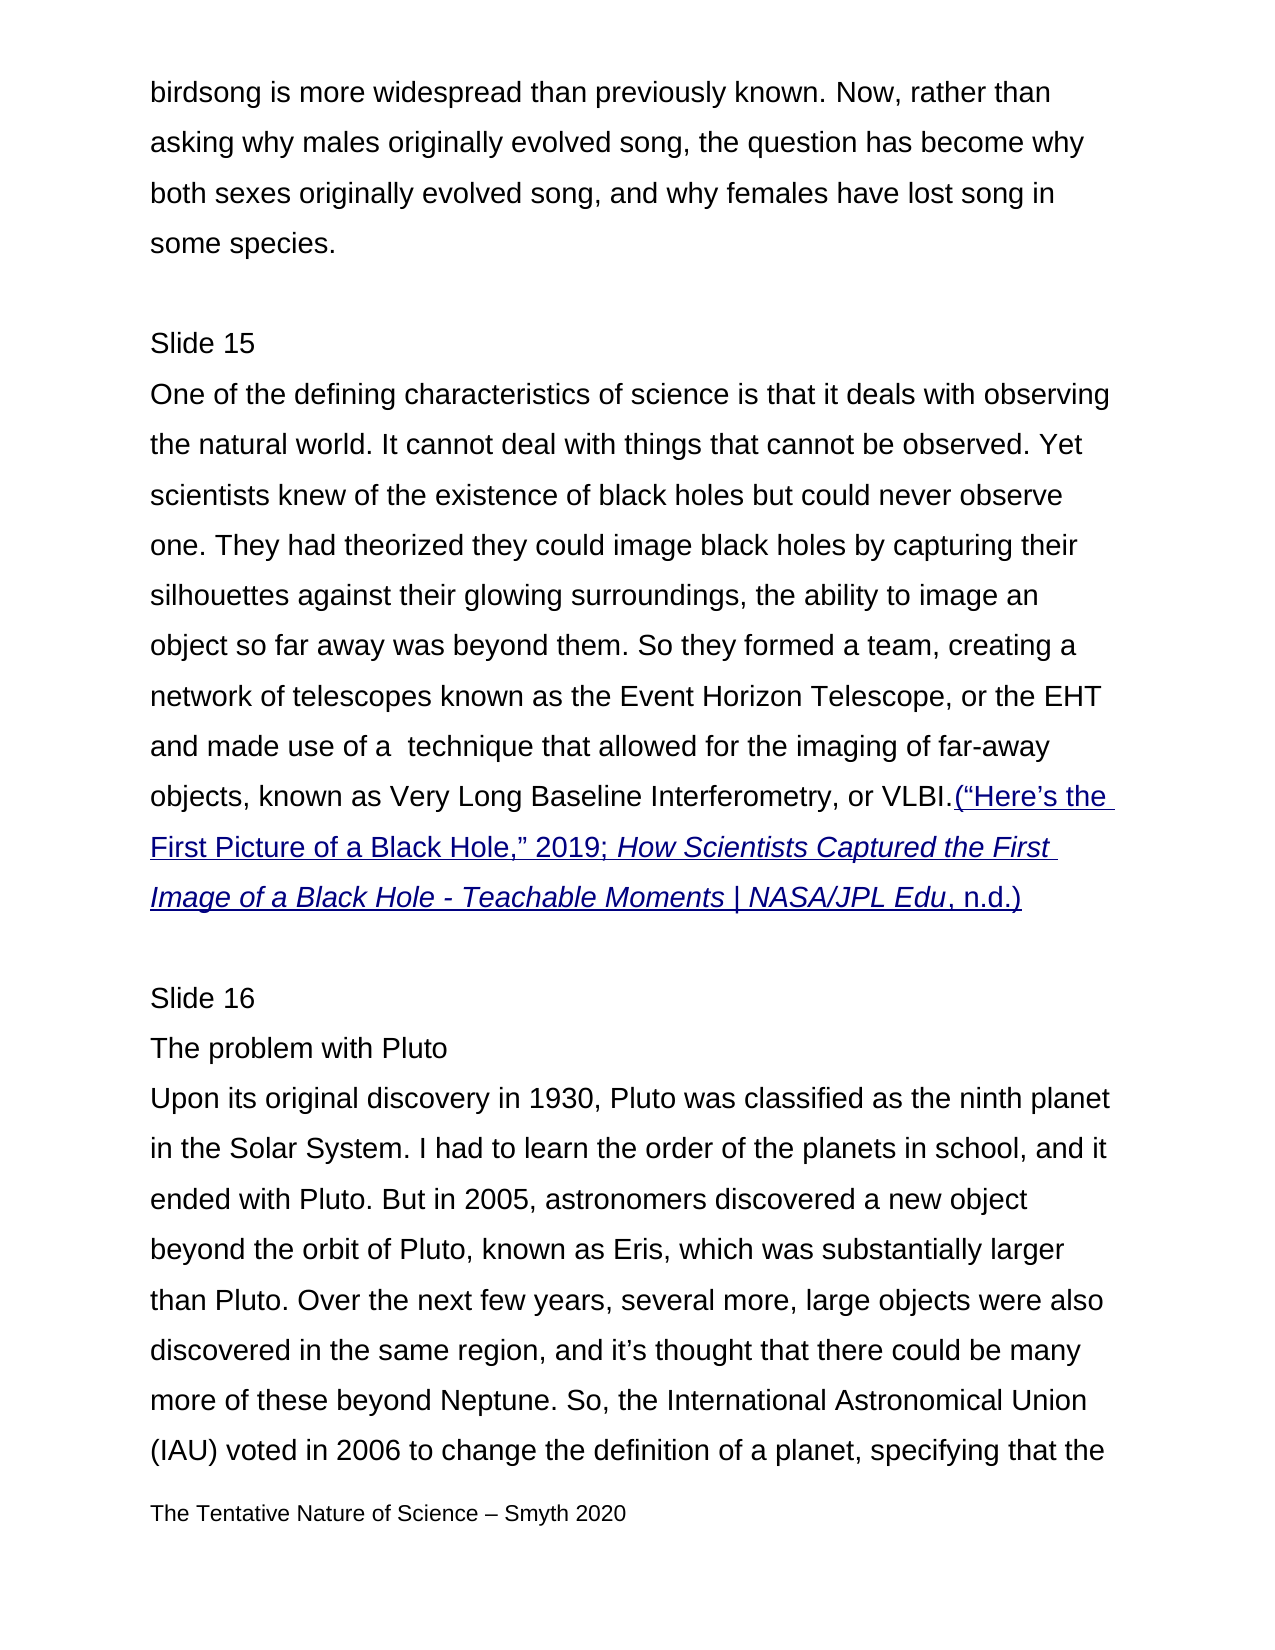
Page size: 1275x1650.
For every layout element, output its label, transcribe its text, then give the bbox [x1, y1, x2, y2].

text Slide 16 [150, 981, 1125, 1014]
text birdsong is more widespread than previously known. Now, rather than asking why males originally evolved song, the question has become why both sexes originally evolved song, and why females have lost song in some species. [150, 75, 1125, 259]
text The problem with Pluto [150, 1031, 1125, 1064]
text One of the defining characteristics of science is that it deals with observing the natural world. It cannot deal with things that cannot be observed. Yet scientists knew of the existence of black holes but could never observe one. They had theorized they could image black holes by capturing their silhouettes against their glowing surroundings, the ability to image an object so far away was beyond them. So they formed a team, creating a network of telescopes known as the Event Horizon Telescope, or the EHT and made use of a technique that allowed for the imaging of far-away objects, known as Very Long Baseline Interferometry, or VLBI.(“Here’s the First Picture of a Black Hole,” 2019; How Scientists Captured the First Image of a Black Hole - Teachable Moments | NASA/JPL Edu, n.d.) [150, 377, 1125, 913]
text Slide 15 [150, 327, 1125, 360]
text Upon its original discovery in 1930, Pluto was classified as the ninth planet in the Solar System. I had to learn the order of the planets in school, and it ended with Pluto. But in 2005, astronomers discovered a new object beyond the orbit of Pluto, known as Eris, which was substantially larger than Pluto. Over the next few years, several more, large objects were also discovered in the same region, and it’s thought that there could be many more of these beyond Neptune. So, the International Astronomical Union (IAU) voted in 2006 to change the definition of a planet, specifying that the [150, 1081, 1125, 1467]
